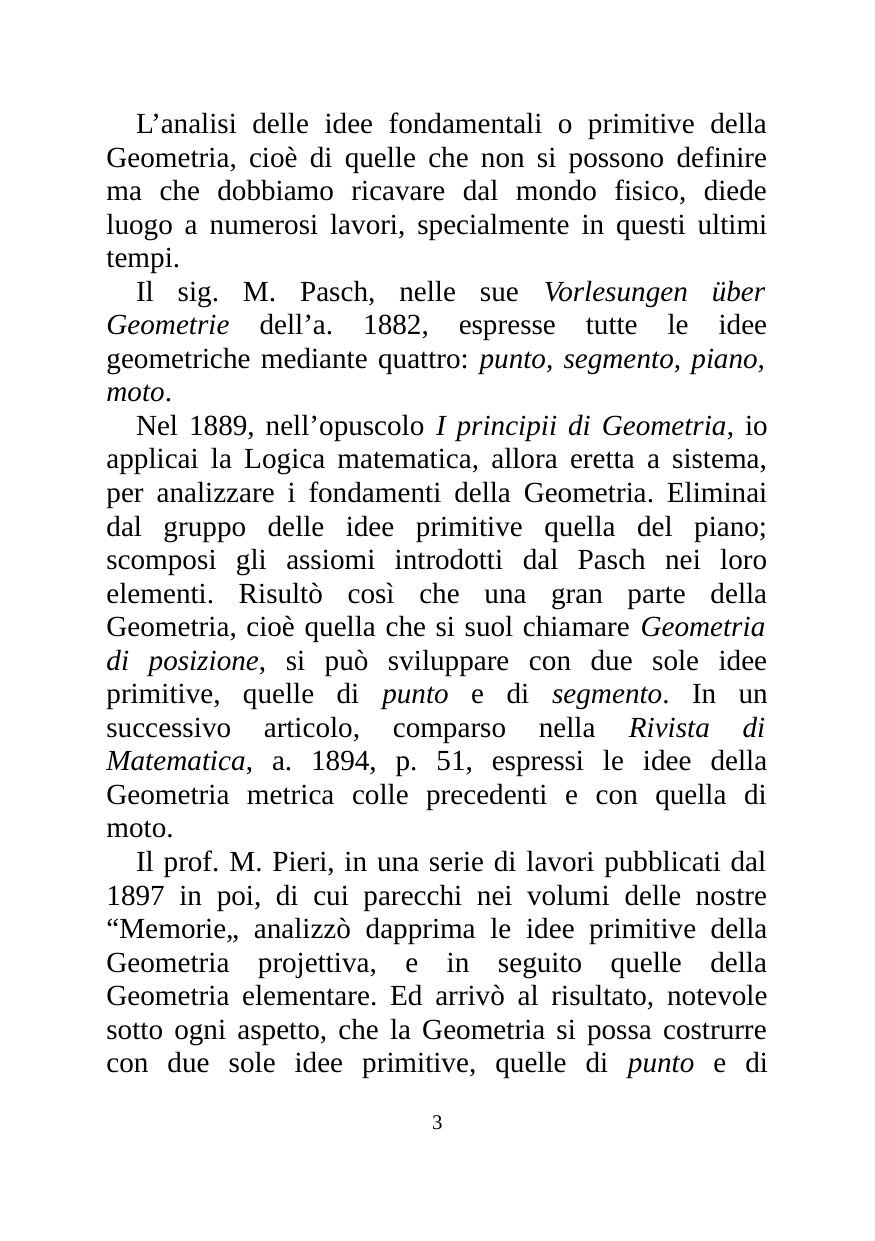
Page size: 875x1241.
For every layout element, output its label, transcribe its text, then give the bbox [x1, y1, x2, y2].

text Nel 1889, nell’opuscolo I principii di Geometria, io applicai la Logica matematica, allora eretta a sistema, per analizzare i fondamenti della Geometria. Eliminai dal gruppo delle idee primitive quella del piano; scomposi gli assiomi introdotti dal Pasch nei loro elementi. Risultò così che una gran parte della Geometria, cioè quella che si suol chiamare Geometria di posizione, si può sviluppare con due sole idee primitive, quelle di punto e di segmento. In un successivo articolo, comparso nella Rivista di Matematica, a. 1894, p. 51, espressi le idee della Geometria metrica colle precedenti e con quella di moto. [106, 408, 768, 844]
text Il sig. M. Pasch, nelle sue Vorlesungen über Geometrie dell’a. 1882, espresse tutte le idee geometriche mediante quattro: punto, segmento, piano, moto. [106, 274, 768, 408]
text L’analisi delle idee fondamentali o primitive della Geometria, cioè di quelle che non si possono definire ma che dobbiamo ricavare dal mondo fisico, diede luogo a numerosi lavori, specialmente in questi ultimi tempi. [106, 106, 768, 274]
text Il prof. M. Pieri, in una serie di lavori pubblicati dal 1897 in poi, di cui parecchi nei volumi delle nostre “Memorie„ analizzò dapprima le idee primitive della Geometria projettiva, e in seguito quelle della Geometria elementare. Ed arrivò al risultato, notevole sotto ogni aspetto, che la Geometria si possa costrurre con due sole idee primitive, quelle di punto e di [106, 844, 768, 1079]
